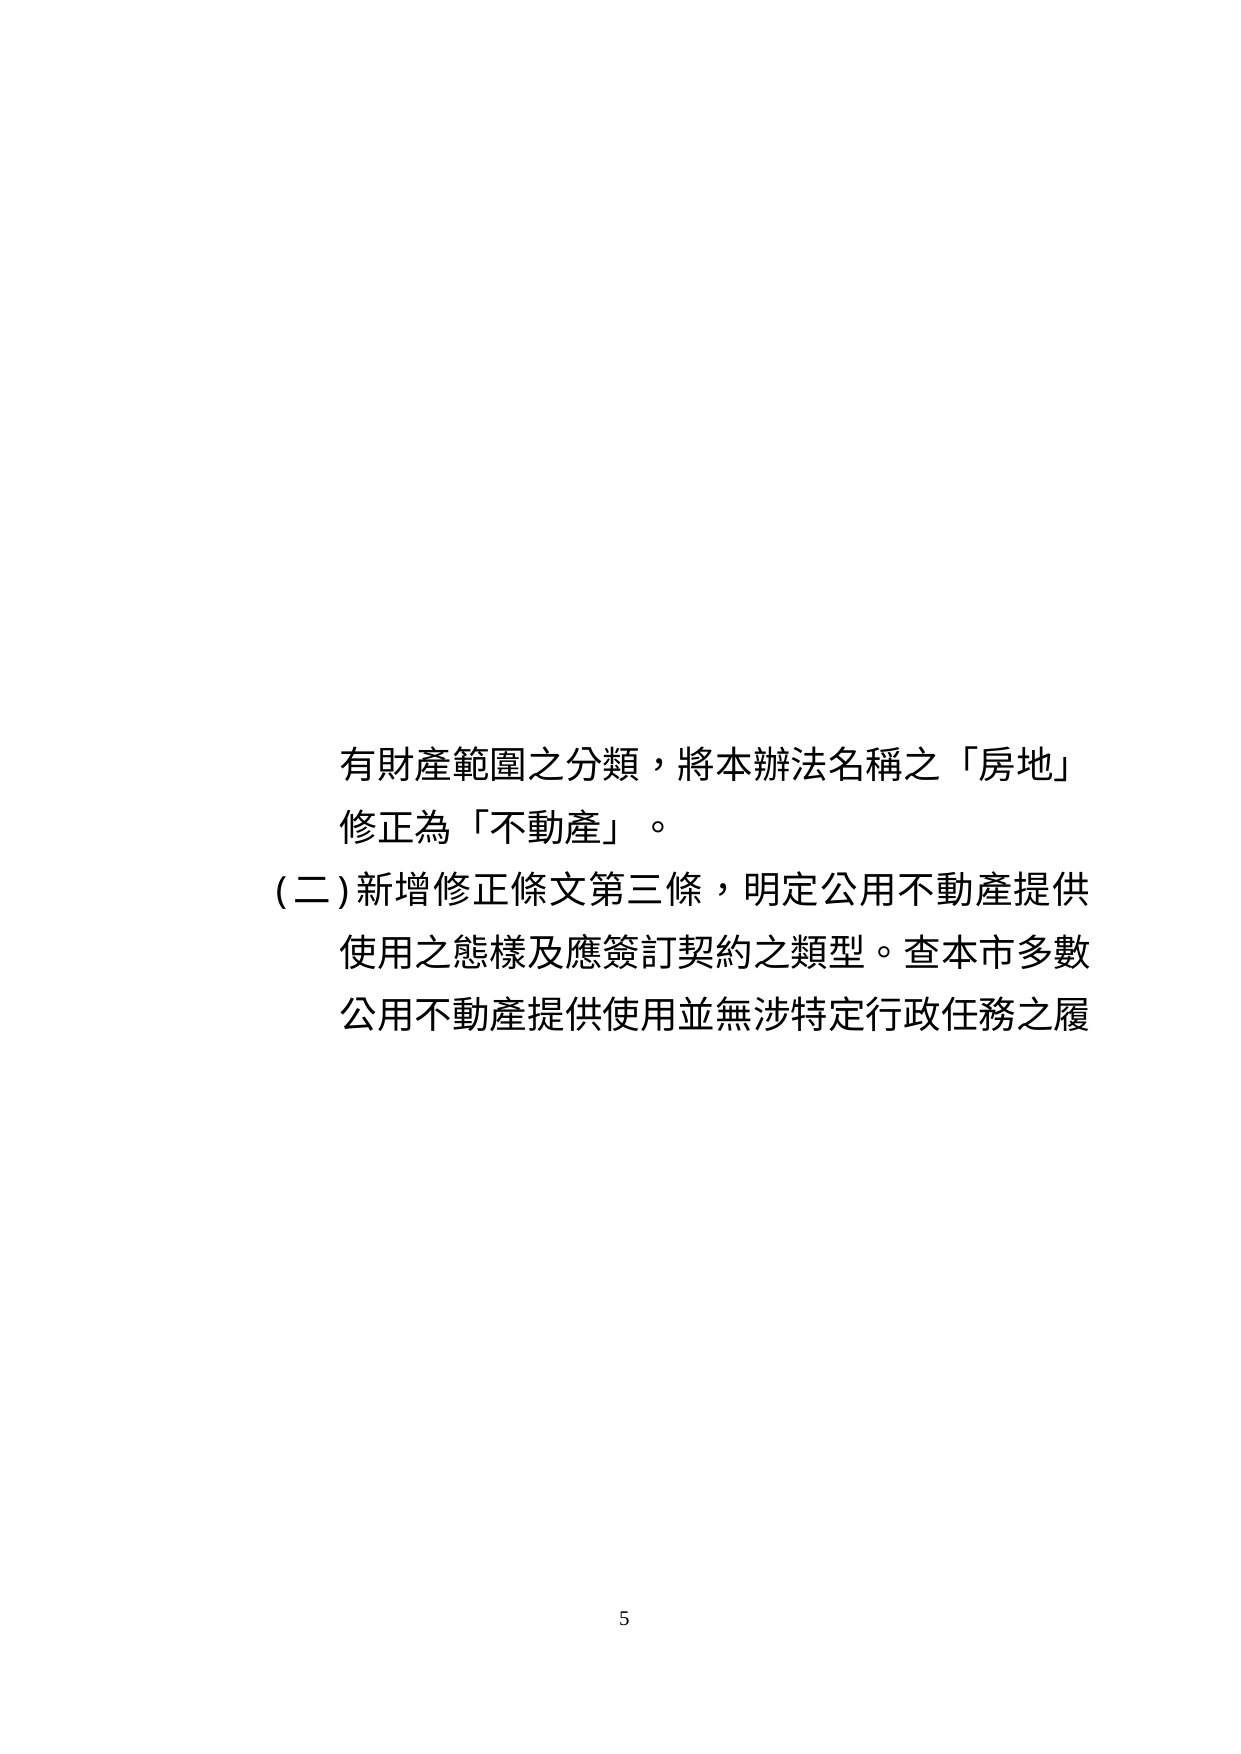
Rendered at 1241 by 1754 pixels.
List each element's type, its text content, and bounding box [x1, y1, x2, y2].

text (二)新增修正條文第三條，明定公用不動產提供使用之態樣及應簽訂契約之類型。查本市多數公用不動產提供使用並無涉特定行政任務之履 [192, 846, 1092, 1033]
text 有財產範圍之分類，將本辦法名稱之「房地」修正為「不動產」。 [192, 721, 1092, 846]
